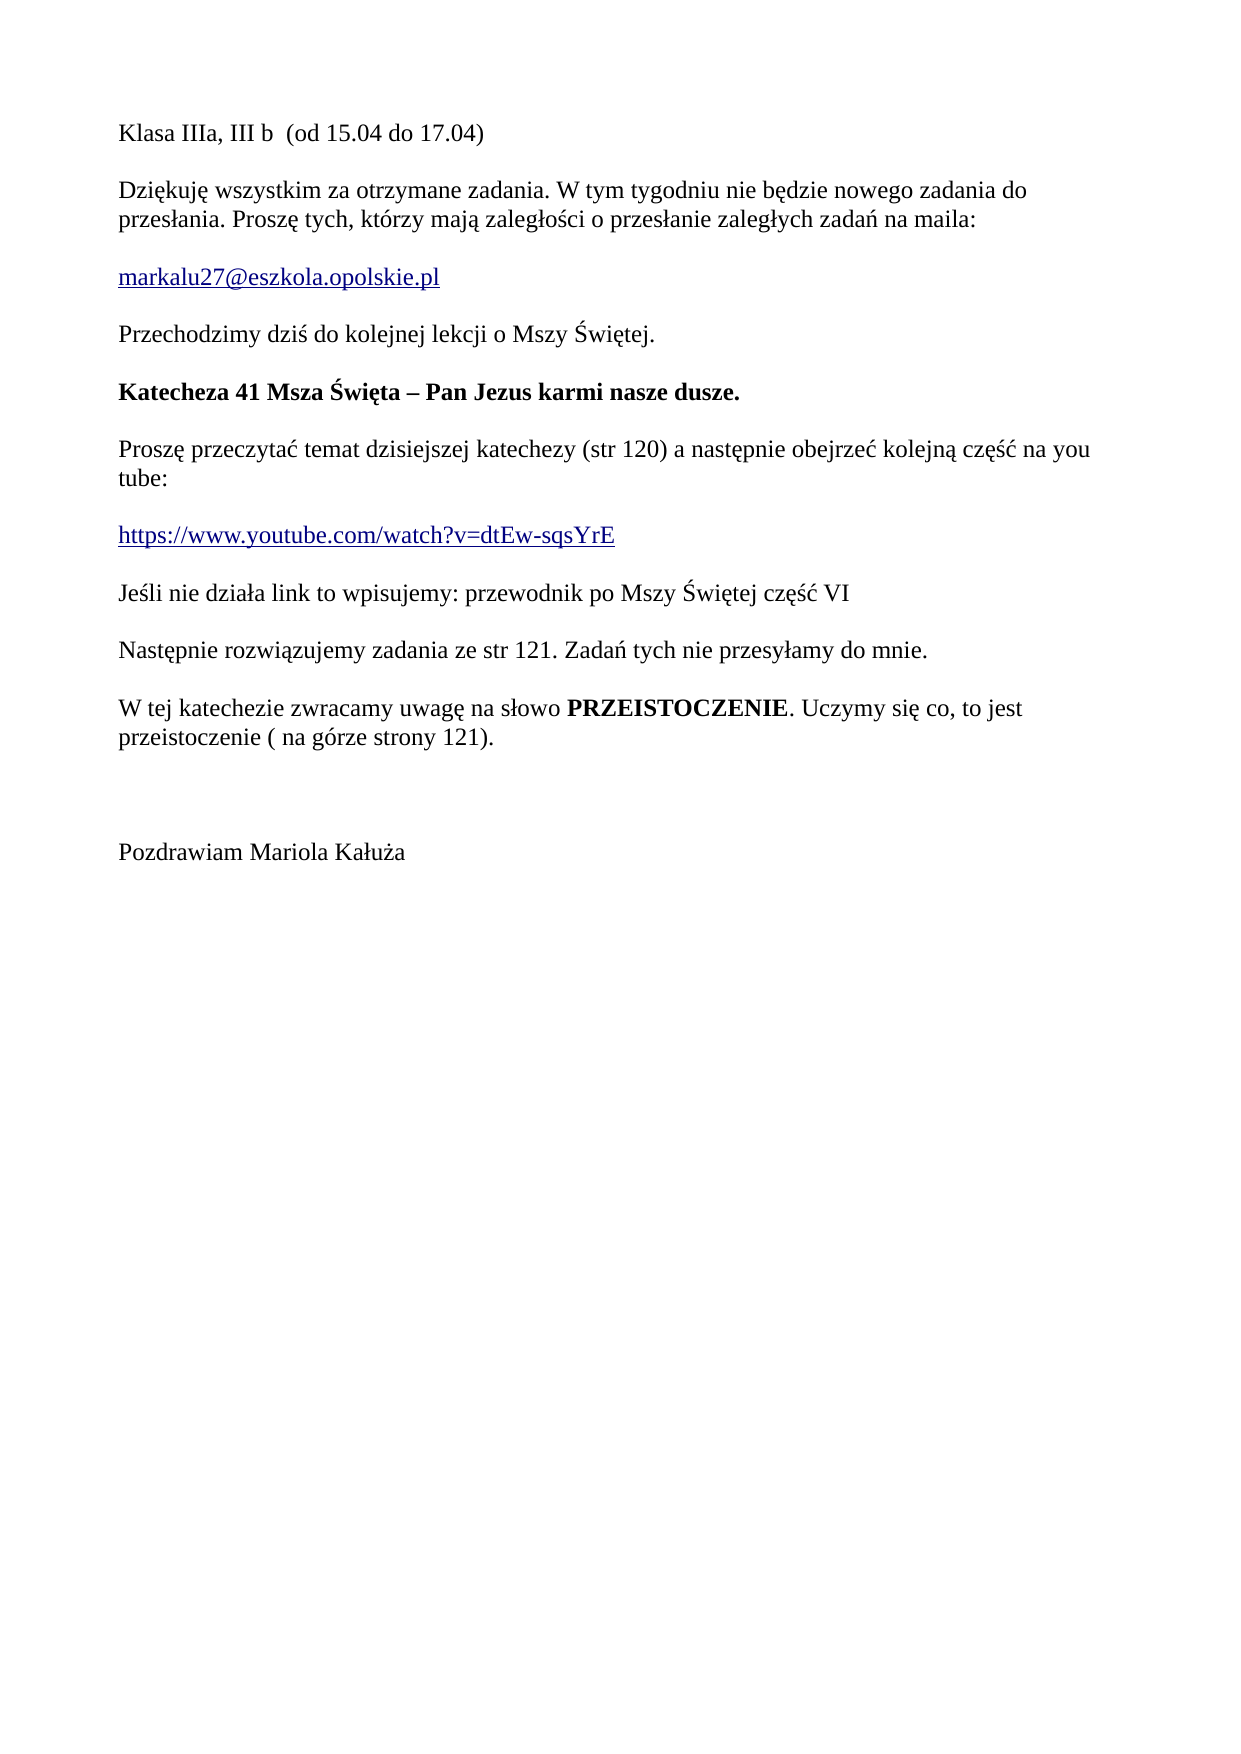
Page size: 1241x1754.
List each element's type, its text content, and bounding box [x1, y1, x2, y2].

text Pozdrawiam Mariola Kałuża [118, 837, 1122, 866]
text Następnie rozwiązujemy zadania ze str 121. Zadań tych nie przesyłamy do mnie. [118, 636, 1122, 664]
text Proszę przeczytać temat dzisiejszej katechezy (str 120) a następnie obejrzeć kolejną część na you tube: [118, 434, 1122, 492]
text Przechodzimy dziś do kolejnej lekcji o Mszy Świętej. [118, 319, 1122, 348]
text Klasa IIIa, III b (od 15.04 do 17.04) [118, 118, 1122, 147]
text markalu27@eszkola.opolskie.pl [118, 262, 1122, 291]
text W tej katechezie zwracamy uwagę na słowo PRZEISTOCZENIE. Uczymy się co, to jest przeistoczenie ( na górze strony 121). [118, 693, 1122, 751]
text Dziękuję wszystkim za otrzymane zadania. W tym tygodniu nie będzie nowego zadania do przesłania. Proszę tych, którzy mają zaległości o przesłanie zaległych zadań na maila: [118, 176, 1122, 233]
text https://www.youtube.com/watch?v=dtEw-sqsYrE [118, 521, 1122, 549]
text Katecheza 41 Msza Święta – Pan Jezus karmi nasze dusze. [118, 377, 1122, 406]
text Jeśli nie działa link to wpisujemy: przewodnik po Mszy Świętej część VI [118, 578, 1122, 607]
